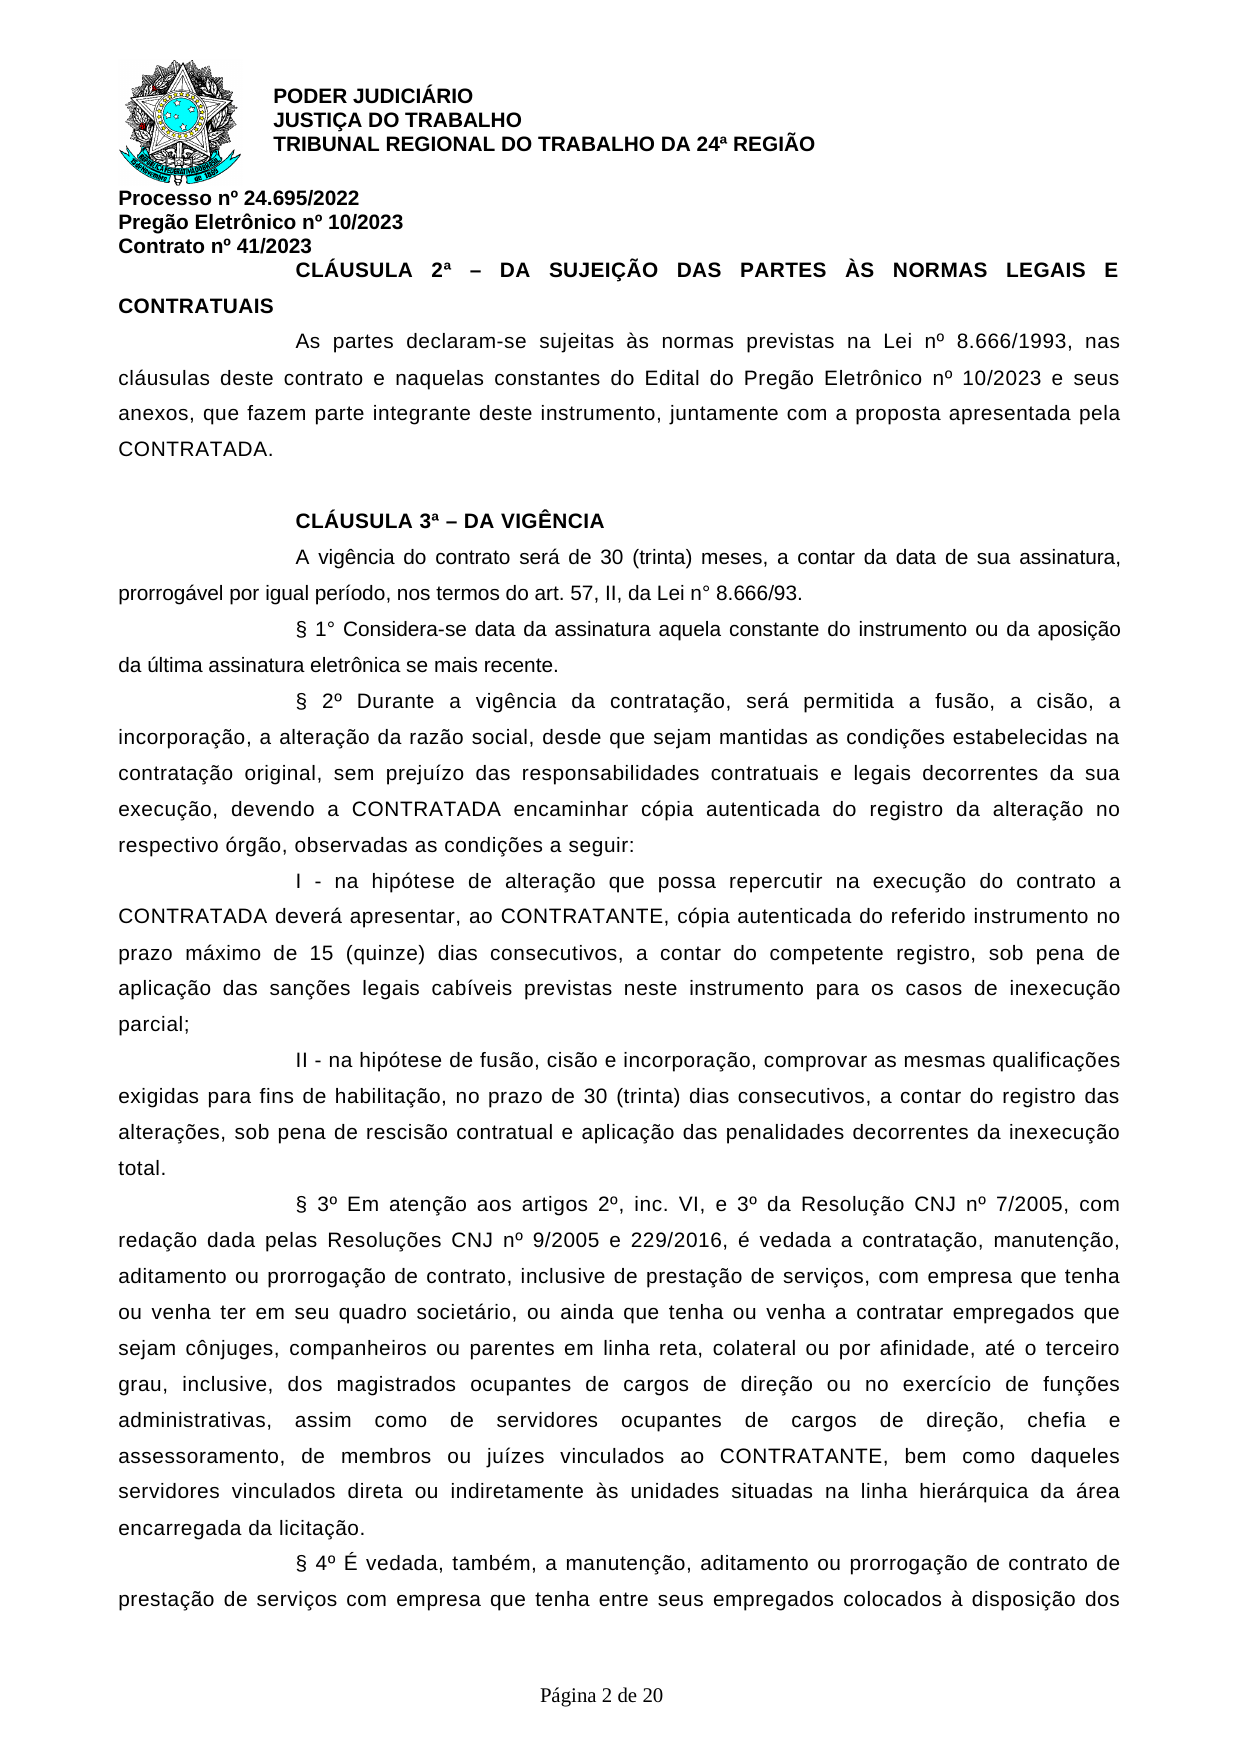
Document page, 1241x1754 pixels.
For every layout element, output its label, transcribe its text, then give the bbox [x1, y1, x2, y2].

text § 2º Durante a vigência da contratação, será permitida a fusão, a cisão, a incorporação, a alteração da razão social, desde que sejam mantidas as condições estabelecidas na contratação original, sem prejuízo das responsabilidades contratuais e legais decorrentes da sua execução, devendo a CONTRATADA encaminhar cópia autenticada do registro da alteração no respectivo órgão, observadas as condições a seguir: [118, 689, 1122, 856]
text § 3º Em atenção aos artigos 2º, inc. VI, e 3º da Resolução CNJ nº 7/2005, com redação dada pelas Resoluções CNJ nº 9/2005 e 229/2016, é vedada a contratação, manutenção, aditamento ou prorrogação de contrato, inclusive de prestação de serviços, com empresa que tenha ou venha ter em seu quadro societário, ou ainda que tenha ou venha a contratar empregados que sejam cônjuges, companheiros ou parentes em linha reta, colateral ou por afinidade, até o terceiro grau, inclusive, dos magistrados ocupantes de cargos de direção ou no exercício de funções administrativas, assim como de servidores ocupantes de cargos de direção, chefia e assessoramento, de membros ou juízes vinculados ao CONTRATANTE, bem como daqueles servidores vinculados direta ou indiretamente às unidades situadas na linha hierárquica da área encarregada da licitação. [118, 1192, 1122, 1539]
text § 4º É vedada, também, a manutenção, aditamento ou prorrogação de contrato de prestação de serviços com empresa que tenha entre seus empregados colocados à disposição dos [118, 1551, 1122, 1611]
text A vigência do contrato será de 30 (trinta) meses, a contar da data de sua assinatura, prorrogável por igual período, nos termos do art. 57, II, da Lei n° 8.666/93. [118, 545, 1122, 605]
picture [118, 59, 243, 186]
text As partes declaram-se sujeitas às normas previstas na Lei nº 8.666/1993, nas cláusulas deste contrato e naquelas constantes do Edital do Pregão Eletrônico nº 10/2023 e seus anexos, que fazem parte integrante deste instrumento, juntamente com a proposta apresentada pela CONTRATADA. [118, 329, 1122, 461]
text I - na hipótese de alteração que possa repercutir na execução do contrato a CONTRATADA deverá apresentar, ao CONTRATANTE, cópia autenticada do referido instrumento no prazo máximo de 15 (quinze) dias consecutivos, a contar do competente registro, sob pena de aplicação das sanções legais cabíveis previstas neste instrumento para os casos de inexecução parcial; [118, 868, 1122, 1036]
text CLÁUSULA 2ª – DA SUJEIÇÃO DAS PARTES ÀS NORMAS LEGAIS E CONTRATUAIS [118, 257, 1119, 317]
text II - na hipótese de fusão, cisão e incorporação, comprovar as mesmas qualificações exigidas para fins de habilitação, no prazo de 30 (trinta) dias consecutivos, a contar do registro das alterações, sob pena de rescisão contratual e aplicação das penalidades decorrentes da inexecução total. [118, 1048, 1122, 1180]
text CLÁUSULA 3ª – DA VIGÊNCIA [118, 509, 1119, 533]
text § 1° Considera-se data da assinatura aquela constante do instrumento ou da aposição da última assinatura eletrônica se mais recente. [118, 617, 1122, 677]
